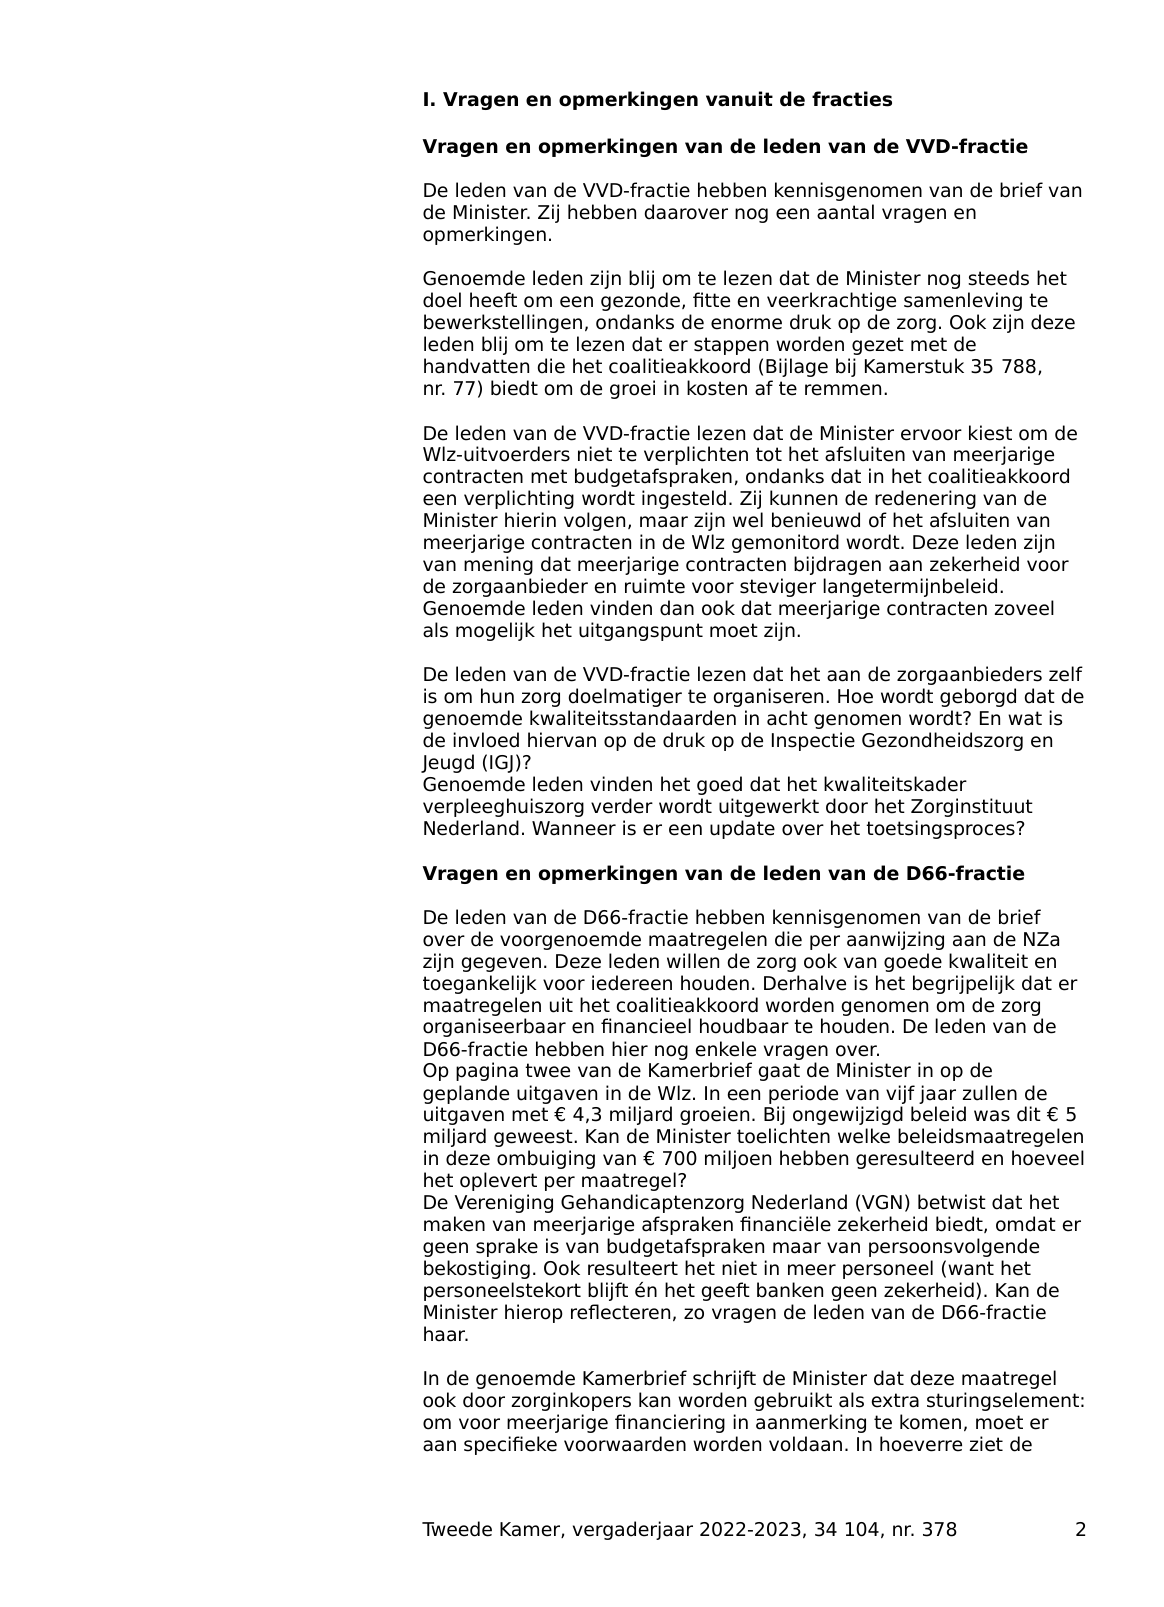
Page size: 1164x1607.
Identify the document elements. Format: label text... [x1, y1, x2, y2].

text Genoemde leden zijn blij om te lezen dat de Minister nog steeds het doel heeft om een gezonde, fitte en veerkrachtige samenleving te bewerkstellingen, ondanks de enorme druk op de zorg. Ook zijn deze leden blij om te lezen dat er stappen worden gezet met de handvatten die het coalitieakkoord (Bijlage bij Kamerstuk 35 788, nr. 77) biedt om de groei in kosten af te remmen. [422, 268, 1087, 400]
text In de genoemde Kamerbrief schrijft de Minister dat deze maatregel ook door zorginkopers kan worden gebruikt als extra sturingselement: om voor meerjarige financiering in aanmerking te komen, moet er aan specifieke voorwaarden worden voldaan. In hoeverre ziet de [422, 1368, 1087, 1456]
subtitle Vragen en opmerkingen van de leden van de D66-fractie [422, 862, 1087, 884]
subtitle Vragen en opmerkingen van de leden van de VVD-fractie [422, 136, 1087, 158]
text Genoemde leden vinden het goed dat het kwaliteitskader verpleeghuiszorg verder wordt uitgewerkt door het Zorginstituut Nederland. Wanneer is er een update over het toetsingsproces? [422, 774, 1087, 840]
text De Vereniging Gehandicaptenzorg Nederland (VGN) betwist dat het maken van meerjarige afspraken financiële zekerheid biedt, omdat er geen sprake is van budgetafspraken maar van persoonsvolgende bekostiging. Ook resulteert het niet in meer personeel (want het personeelstekort blijft én het geeft banken geen zekerheid). Kan de Minister hierop reflecteren, zo vragen de leden van de D66-fractie haar. [422, 1192, 1087, 1346]
text De leden van de VVD-fractie lezen dat het aan de zorgaanbieders zelf is om hun zorg doelmatiger te organiseren. Hoe wordt geborgd dat de genoemde kwaliteitsstandaarden in acht genomen wordt? En wat is de invloed hiervan op de druk op de Inspectie Gezondheidszorg en Jeugd (IGJ)? [422, 664, 1087, 774]
text De leden van de VVD-fractie hebben kennisgenomen van de brief van de Minister. Zij hebben daarover nog een aantal vragen en opmerkingen. [422, 180, 1087, 246]
text De leden van de VVD-fractie lezen dat de Minister ervoor kiest om de Wlz-uitvoerders niet te verplichten tot het afsluiten van meerjarige contracten met budgetafspraken, ondanks dat in het coalitieakkoord een verplichting wordt ingesteld. Zij kunnen de redenering van de Minister hierin volgen, maar zijn wel benieuwd of het afsluiten van meerjarige contracten in de Wlz gemonitord wordt. Deze leden zijn van mening dat meerjarige contracten bijdragen aan zekerheid voor de zorgaanbieder en ruimte voor steviger langetermijnbeleid. Genoemde leden vinden dan ook dat meerjarige contracten zoveel als mogelijk het uitgangspunt moet zijn. [422, 422, 1087, 642]
text Op pagina twee van de Kamerbrief gaat de Minister in op de geplande uitgaven in de Wlz. In een periode van vijf jaar zullen de uitgaven met € 4,3 miljard groeien. Bij ongewijzigd beleid was dit € 5 miljard geweest. Kan de Minister toelichten welke beleidsmaatregelen in deze ombuiging van € 700 miljoen hebben geresulteerd en hoeveel het oplevert per maatregel? [422, 1060, 1087, 1192]
subtitle I. Vragen en opmerkingen vanuit de fracties [422, 89, 1087, 111]
text De leden van de D66-fractie hebben kennisgenomen van de brief over de voorgenoemde maatregelen die per aanwijzing aan de NZa zijn gegeven. Deze leden willen de zorg ook van goede kwaliteit en toegankelijk voor iedereen houden. Derhalve is het begrijpelijk dat er maatregelen uit het coalitieakkoord worden genomen om de zorg organiseerbaar en financieel houdbaar te houden. De leden van de D66-fractie hebben hier nog enkele vragen over. [422, 907, 1087, 1060]
